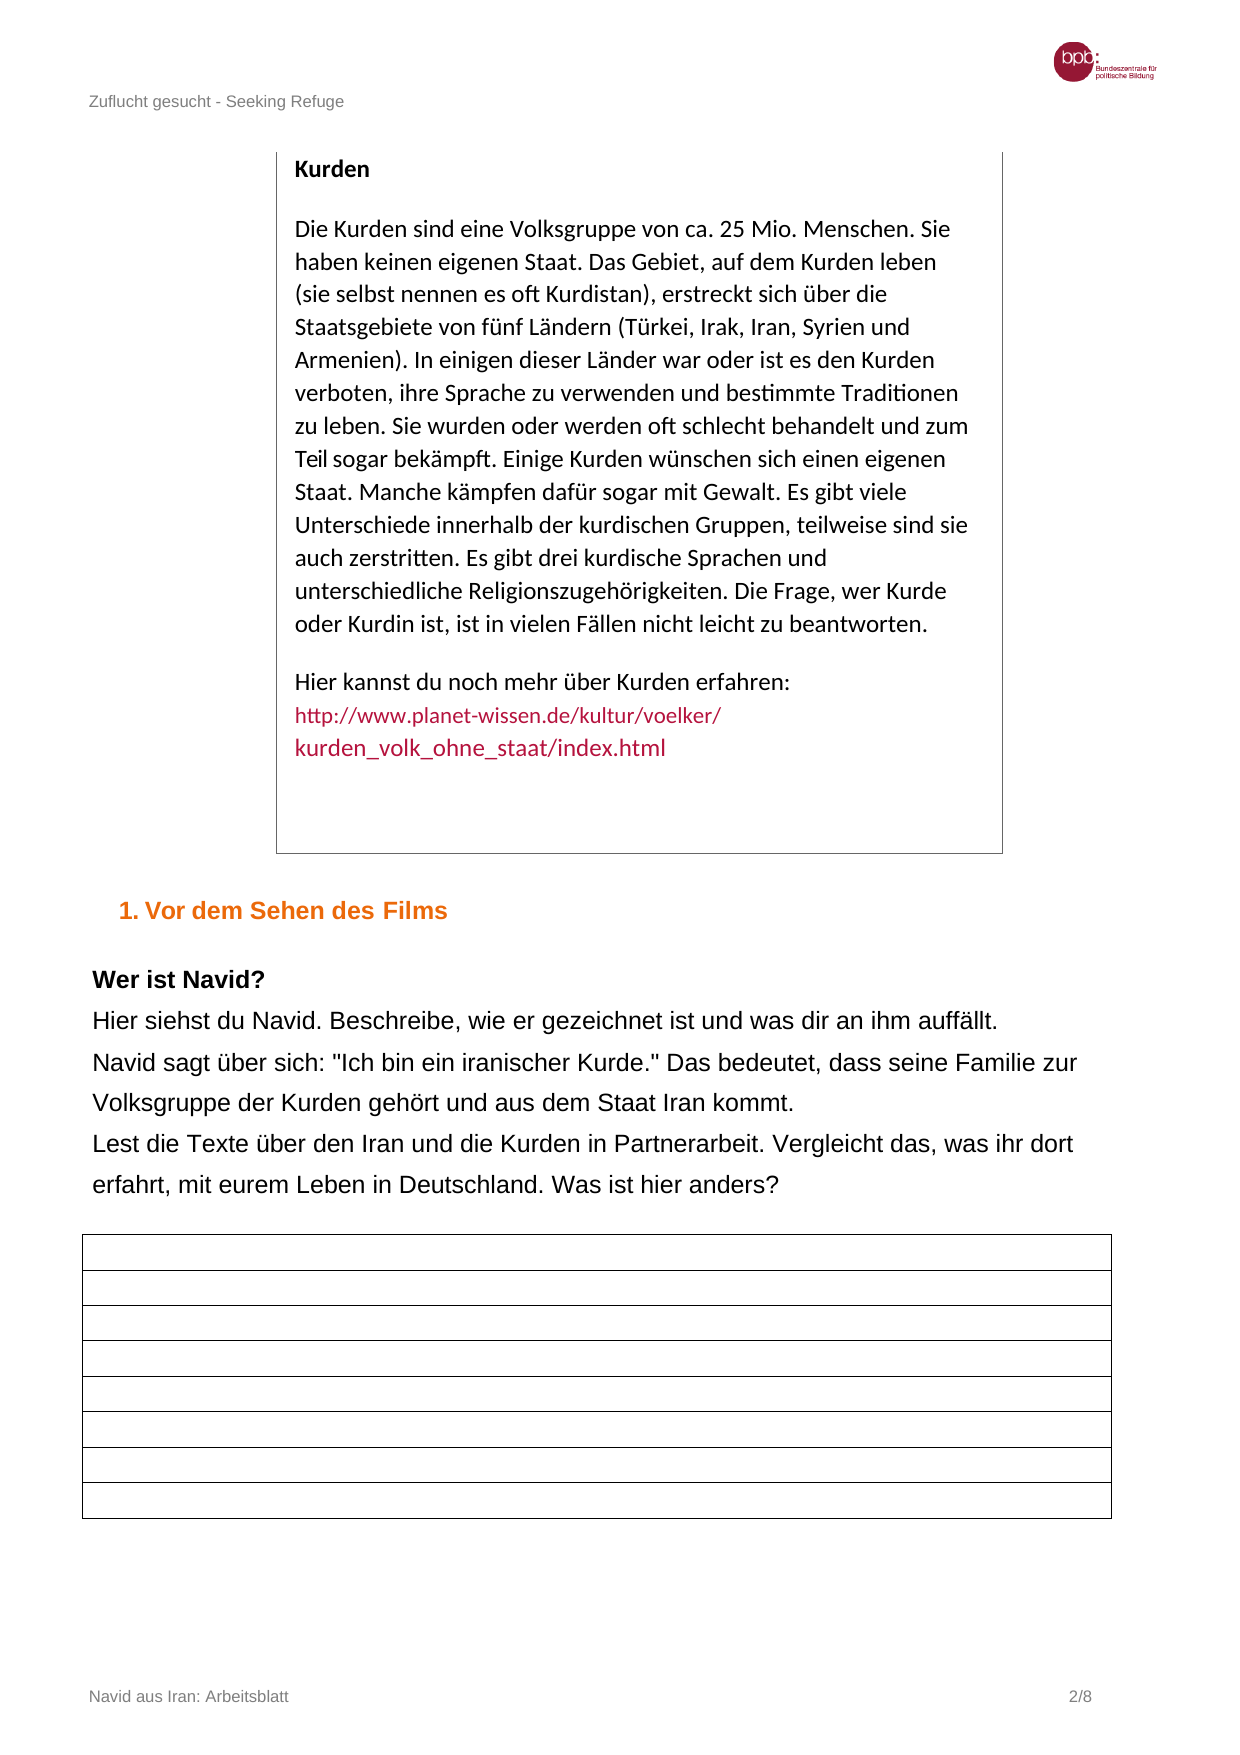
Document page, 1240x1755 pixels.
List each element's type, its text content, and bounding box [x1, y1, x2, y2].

table_cell [83, 1448, 1111, 1482]
text Hier siehst du Navid. Beschreibe, wie er gezeichnet ist und was dir an ihm auffällt. [92, 1006, 1169, 1035]
text Lest die Texte über den Iran und die Kurden in Partnerarbeit. Vergleicht das, was ihr dort erfahrt, mit eurem Leben in Deutschland. Was ist hier anders? [92, 1129, 1077, 1199]
table_header [83, 1235, 1111, 1269]
table_cell [83, 1412, 1111, 1447]
table_cell [83, 1341, 1111, 1376]
table_cell [83, 1271, 1111, 1305]
table_cell [83, 1483, 1111, 1517]
table_cell [83, 1306, 1111, 1340]
list 1. Vor dem Sehen des Films [63, 896, 1169, 924]
text Wer ist Navid? [92, 965, 1169, 994]
table_cell [83, 1377, 1111, 1411]
picture [1053, 42, 1157, 82]
text Navid sagt über sich: "Ich bin ein iranischer Kurde." Das bedeutet, dass seine Familie zur Volksgruppe der Kurden gehört und aus dem Staat Iran kommt. [92, 1047, 1081, 1117]
